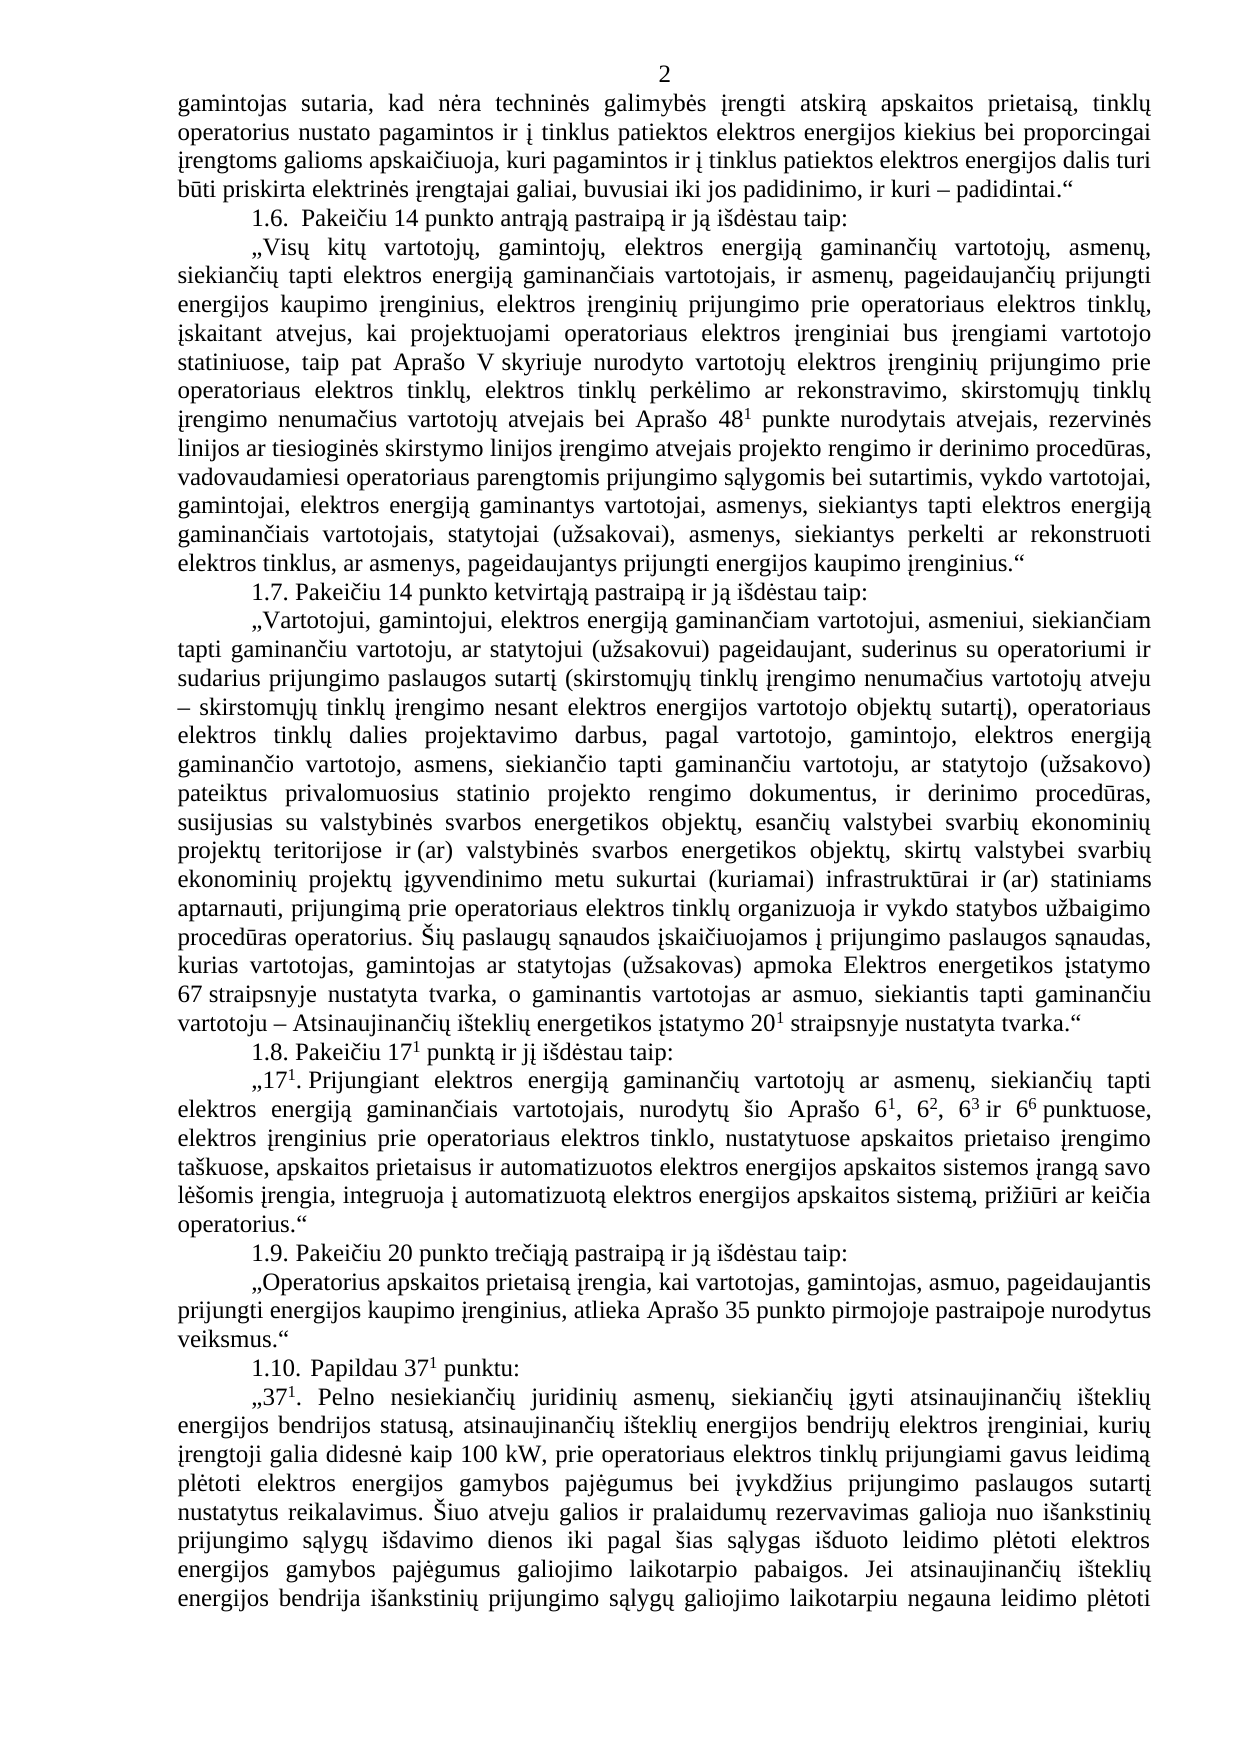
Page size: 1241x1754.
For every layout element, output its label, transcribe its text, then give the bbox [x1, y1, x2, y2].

text 1.10. Papildau 371 punktu: [177, 1353, 1152, 1382]
text gamintojas sutaria, kad nėra techninės galimybės įrengti atskirą apskaitos prietaisą, tinklų operatorius nustato pagamintos ir į tinklus patiektos elektros energijos kiekius bei proporcingai įrengtoms galioms apskaičiuoja, kuri pagamintos ir į tinklus patiektos elektros energijos dalis turi būti priskirta elektrinės įrengtajai galiai, buvusiai iki jos padidinimo, ir kuri – padidintai.“ [177, 88, 1152, 203]
text 1.9. Pakeičiu 20 punkto trečiąją pastraipą ir ją išdėstau taip: [177, 1238, 1152, 1267]
text „Vartotojui, gamintojui, elektros energiją gaminančiam vartotojui, asmeniui, siekiančiam tapti gaminančiu vartotoju, ar statytojui (užsakovui) pageidaujant, suderinus su operatoriumi ir sudarius prijungimo paslaugos sutartį (skirstomųjų tinklų įrengimo nenumačius vartotojų atveju – skirstomųjų tinklų įrengimo nesant elektros energijos vartotojo objektų sutartį), operatoriaus elektros tinklų dalies projektavimo darbus, pagal vartotojo, gamintojo, elektros energiją gaminančio vartotojo, asmens, siekiančio tapti gaminančiu vartotoju, ar statytojo (užsakovo) pateiktus privalomuosius statinio projekto rengimo dokumentus, ir derinimo procedūras, susijusias su valstybinės svarbos energetikos objektų, esančių valstybei svarbių ekonominių projektų teritorijose ir (ar) valstybinės svarbos energetikos objektų, skirtų valstybei svarbių ekonominių projektų įgyvendinimo metu sukurtai (kuriamai) infrastruktūrai ir (ar) statiniams aptarnauti, prijungimą prie operatoriaus elektros tinklų organizuoja ir vykdo statybos užbaigimo procedūras operatorius. Šių paslaugų sąnaudos įskaičiuojamos į prijungimo paslaugos sąnaudas, kurias vartotojas, gamintojas ar statytojas (užsakovas) apmoka Elektros energetikos įstatymo 67 straipsnyje nustatyta tvarka, o gaminantis vartotojas ar asmuo, siekiantis tapti gaminančiu vartotoju – Atsinaujinančių išteklių energetikos įstatymo 201 straipsnyje nustatyta tvarka.“ [177, 605, 1152, 1037]
text „Operatorius apskaitos prietaisą įrengia, kai vartotojas, gamintojas, asmuo, pageidaujantis prijungti energijos kaupimo įrenginius, atlieka Aprašo 35 punkto pirmojoje pastraipoje nurodytus veiksmus.“ [177, 1267, 1152, 1353]
text „171. Prijungiant elektros energiją gaminančių vartotojų ar asmenų, siekiančių tapti elektros energiją gaminančiais vartotojais, nurodytų šio Aprašo 61, 62, 63 ir 66 punktuose, elektros įrenginius prie operatoriaus elektros tinklo, nustatytuose apskaitos prietaiso įrengimo taškuose, apskaitos prietaisus ir automatizuotos elektros energijos apskaitos sistemos įrangą savo lėšomis įrengia, integruoja į automatizuotą elektros energijos apskaitos sistemą, prižiūri ar keičia operatorius.“ [177, 1065, 1152, 1238]
text „371. Pelno nesiekiančių juridinių asmenų, siekiančių įgyti atsinaujinančių išteklių energijos bendrijos statusą, atsinaujinančių išteklių energijos bendrijų elektros įrenginiai, kurių įrengtoji galia didesnė kaip 100 kW, prie operatoriaus elektros tinklų prijungiami gavus leidimą plėtoti elektros energijos gamybos pajėgumus bei įvykdžius prijungimo paslaugos sutartį nustatytus reikalavimus. Šiuo atveju galios ir pralaidumų rezervavimas galioja nuo išankstinių prijungimo sąlygų išdavimo dienos iki pagal šias sąlygas išduoto leidimo plėtoti elektros energijos gamybos pajėgumus galiojimo laikotarpio pabaigos. Jei atsinaujinančių išteklių energijos bendrija išankstinių prijungimo sąlygų galiojimo laikotarpiu negauna leidimo plėtoti [177, 1382, 1152, 1612]
text „Visų kitų vartotojų, gamintojų, elektros energiją gaminančių vartotojų, asmenų, siekiančių tapti elektros energiją gaminančiais vartotojais, ir asmenų, pageidaujančių prijungti energijos kaupimo įrenginius, elektros įrenginių prijungimo prie operatoriaus elektros tinklų, įskaitant atvejus, kai projektuojami operatoriaus elektros įrenginiai bus įrengiami vartotojo statiniuose, taip pat Aprašo V skyriuje nurodyto vartotojų elektros įrenginių prijungimo prie operatoriaus elektros tinklų, elektros tinklų perkėlimo ar rekonstravimo, skirstomųjų tinklų įrengimo nenumačius vartotojų atvejais bei Aprašo 481 punkte nurodytais atvejais, rezervinės linijos ar tiesioginės skirstymo linijos įrengimo atvejais projekto rengimo ir derinimo procedūras, vadovaudamiesi operatoriaus parengtomis prijungimo sąlygomis bei sutartimis, vykdo vartotojai, gamintojai, elektros energiją gaminantys vartotojai, asmenys, siekiantys tapti elektros energiją gaminančiais vartotojais, statytojai (užsakovai), asmenys, siekiantys perkelti ar rekonstruoti elektros tinklus, ar asmenys, pageidaujantys prijungti energijos kaupimo įrenginius.“ [177, 232, 1152, 577]
text 1.7. Pakeičiu 14 punkto ketvirtąją pastraipą ir ją išdėstau taip: [177, 577, 1152, 605]
text 1.8. Pakeičiu 171 punktą ir jį išdėstau taip: [177, 1037, 1152, 1065]
text 1.6. Pakeičiu 14 punkto antrąją pastraipą ir ją išdėstau taip: [177, 203, 1152, 232]
